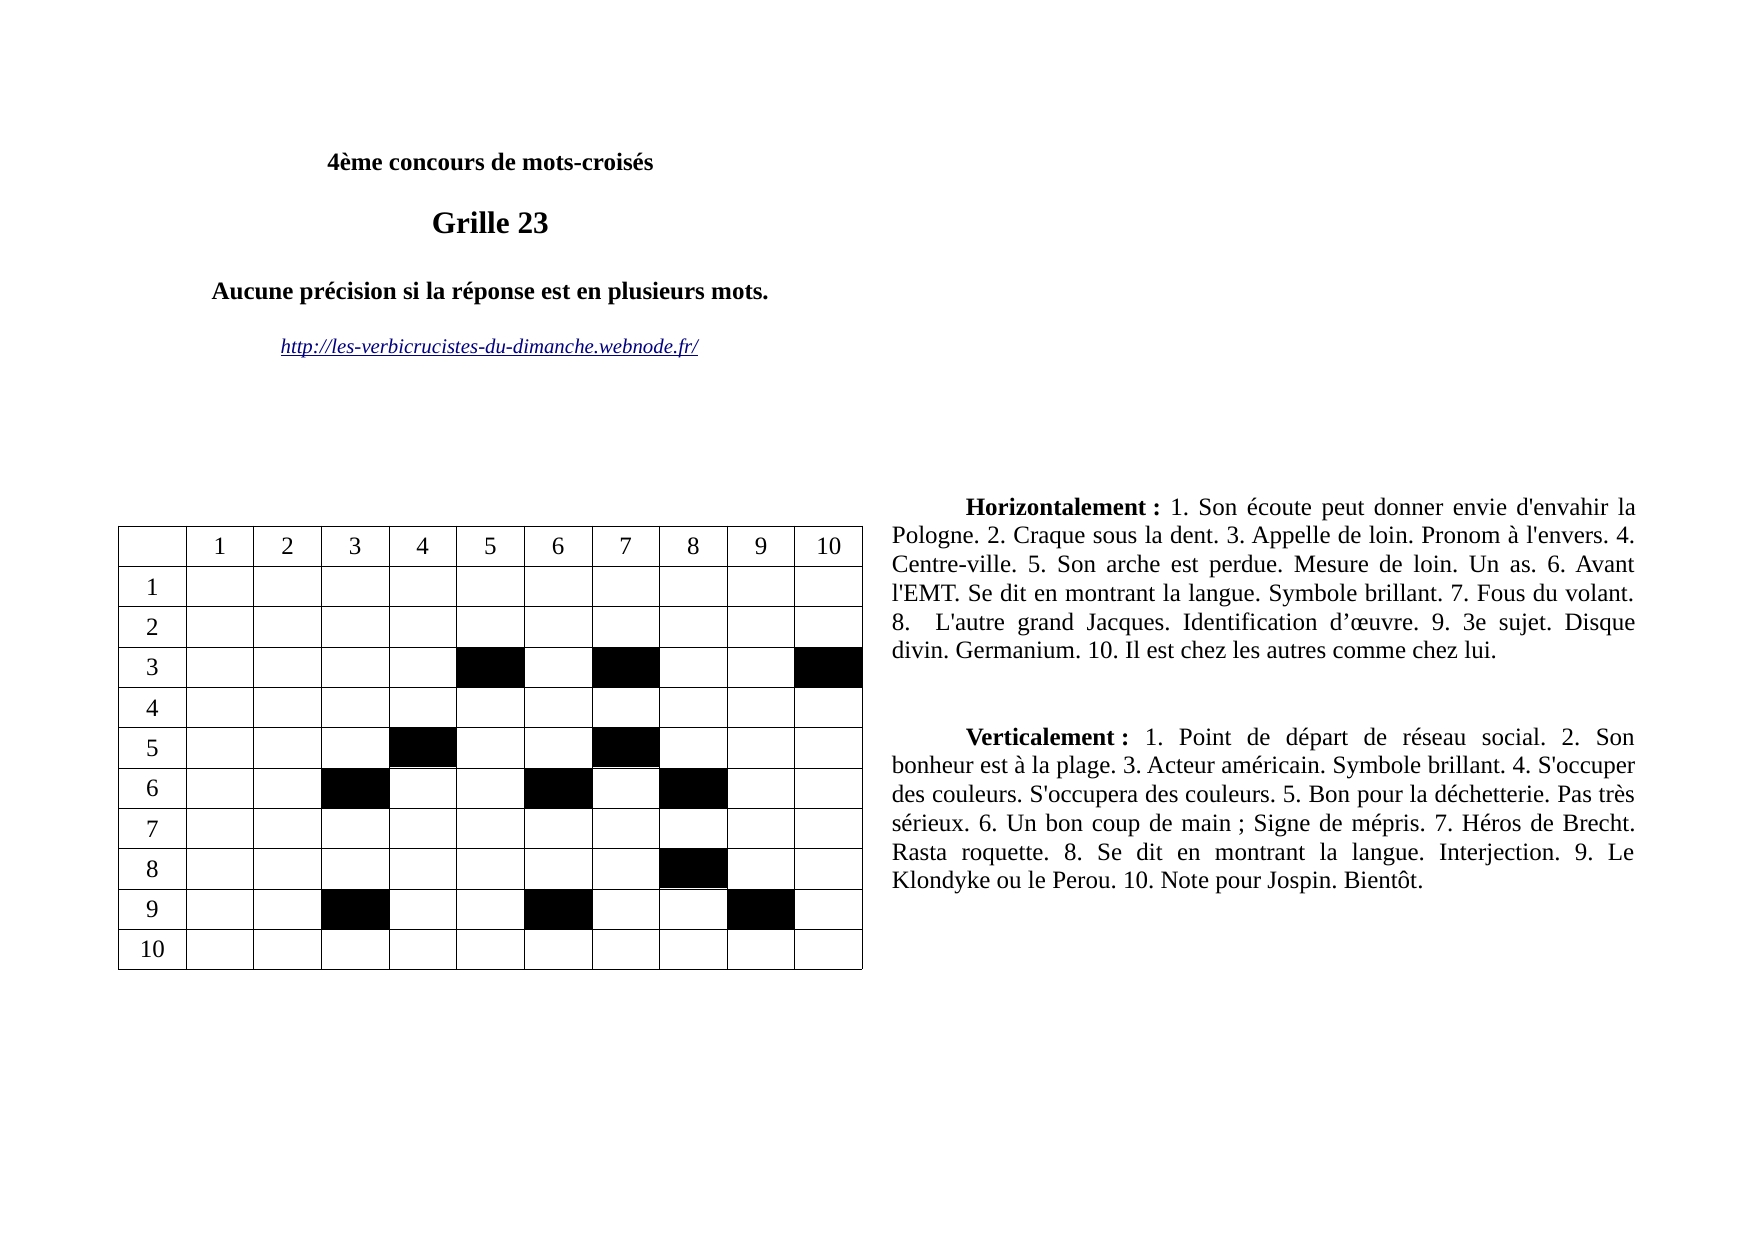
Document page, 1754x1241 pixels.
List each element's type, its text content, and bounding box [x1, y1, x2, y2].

table_cell [390, 688, 456, 727]
table_cell 2 [119, 607, 186, 647]
table_header 10 [795, 527, 862, 566]
table_cell [457, 930, 524, 969]
table_cell [728, 607, 794, 647]
table_cell 6 [119, 769, 186, 808]
table_cell 9 [119, 890, 186, 929]
table_cell [254, 728, 321, 767]
table_cell [593, 728, 659, 767]
table_cell [457, 890, 524, 929]
table_cell [187, 688, 253, 727]
table_cell 3 [119, 648, 186, 687]
table_cell [187, 567, 253, 606]
table_cell [525, 728, 592, 767]
table_cell [728, 849, 794, 888]
table_cell [187, 769, 253, 808]
table_cell [525, 930, 592, 969]
table_cell [254, 890, 321, 929]
table_cell [660, 769, 727, 808]
table_cell [322, 567, 389, 606]
text Aucune précision si la réponse est en plusieurs mots. [118, 276, 862, 305]
table_cell 1 [119, 567, 186, 606]
table_header 6 [525, 527, 592, 566]
table_header [119, 527, 186, 566]
text http://les-verbicrucistes-du-dimanche.webnode.fr/ [118, 334, 862, 358]
table_cell [322, 769, 389, 808]
table_cell [593, 930, 659, 969]
table_cell 4 [119, 688, 186, 727]
table_header 5 [457, 527, 524, 566]
table_header 1 [187, 527, 253, 566]
table_cell [187, 809, 253, 848]
table_cell 10 [119, 930, 186, 969]
table_cell [525, 567, 592, 606]
text Verticalement : 1. Point de départ de réseau social. 2. Son bonheur est à la plage. 3. Acteur américain. Symbole brillant. 4. S'occuper des couleurs. S'occupera des couleurs. 5. Bon pour la déchetterie. Pas très sérieux. 6. Un bon coup de main ; Signe de mépris. 7. Héros de Brecht. Rasta roquette. 8. Se dit en montrant la langue. Interjection. 9. Le Klondyke ou le Perou. 10. Note pour Jospin. Bientôt. [892, 722, 1636, 894]
table_cell [457, 648, 524, 687]
table_cell [728, 809, 794, 848]
table_cell [795, 769, 862, 808]
table_cell [457, 688, 524, 727]
table_cell [728, 930, 794, 969]
table_cell [390, 567, 456, 606]
table_header 7 [593, 527, 659, 566]
table_cell [660, 688, 727, 727]
table_cell [390, 930, 456, 969]
table_cell [187, 930, 253, 969]
table_cell [593, 890, 659, 929]
table_cell [457, 809, 524, 848]
table_cell [254, 809, 321, 848]
table_cell [187, 648, 253, 687]
table_cell [457, 728, 524, 767]
table_cell [660, 607, 727, 647]
text Horizontalement : 1. Son écoute peut donner envie d'envahir la Pologne. 2. Craque sous la dent. 3. Appelle de loin. Pronom à l'envers. 4. Centre-ville. 5. Son arche est perdue. Mesure de loin. Un as. 6. Avant l'EMT. Se dit en montrant la langue. Symbole brillant. 7. Fous du volant. 8. L'autre grand Jacques. Identification d’œuvre. 9. 3e sujet. Disque divin. Germanium. 10. Il est chez les autres comme chez lui. [892, 492, 1636, 664]
table_cell [254, 930, 321, 969]
table_cell [795, 728, 862, 767]
table_cell [660, 890, 727, 929]
table_cell [187, 728, 253, 767]
table_cell [322, 809, 389, 848]
table_cell [390, 769, 456, 808]
table_cell 8 [119, 849, 186, 888]
text 4ème concours de mots-croisés [118, 147, 862, 176]
table_cell [254, 567, 321, 606]
table_cell [795, 930, 862, 969]
table_cell [593, 688, 659, 727]
table_cell [390, 809, 456, 848]
table_cell [390, 607, 456, 647]
table_cell [593, 769, 659, 808]
table_cell [322, 728, 389, 767]
table_cell [728, 769, 794, 808]
table_cell [390, 890, 456, 929]
table_cell [660, 567, 727, 606]
text Grille 23 [118, 204, 862, 240]
table_cell [254, 607, 321, 647]
table_cell [457, 607, 524, 647]
table_cell [322, 688, 389, 727]
table_cell [254, 769, 321, 808]
table_cell [457, 769, 524, 808]
table_cell [728, 688, 794, 727]
table_cell [390, 648, 456, 687]
table_cell [593, 849, 659, 888]
table_cell [660, 849, 727, 888]
table_cell [795, 809, 862, 848]
table_cell [593, 567, 659, 606]
table_header 3 [322, 527, 389, 566]
table_cell [795, 607, 862, 647]
table_cell [525, 809, 592, 848]
table_header 8 [660, 527, 727, 566]
table_cell [593, 648, 659, 687]
table_cell 7 [119, 809, 186, 848]
table_cell [187, 607, 253, 647]
table_cell [728, 648, 794, 687]
table_cell [457, 849, 524, 888]
table_cell [795, 890, 862, 929]
table_cell [322, 930, 389, 969]
table_header 9 [728, 527, 794, 566]
table_cell [660, 648, 727, 687]
table_cell [525, 890, 592, 929]
table_cell [322, 890, 389, 929]
table_cell [795, 648, 862, 687]
table_cell [728, 728, 794, 767]
table_cell [322, 849, 389, 888]
table_cell [795, 688, 862, 727]
table_cell [660, 728, 727, 767]
table_cell [525, 648, 592, 687]
table_header 2 [254, 527, 321, 566]
table_cell [187, 890, 253, 929]
table_cell [254, 849, 321, 888]
table_cell [322, 648, 389, 687]
table_cell [795, 567, 862, 606]
table_cell [254, 688, 321, 727]
table_cell [390, 728, 456, 767]
table_cell [525, 688, 592, 727]
table_cell [525, 607, 592, 647]
table_cell [254, 648, 321, 687]
table_cell [795, 849, 862, 888]
table_cell 5 [119, 728, 186, 767]
table_cell [187, 849, 253, 888]
table_cell [660, 930, 727, 969]
table_cell [525, 849, 592, 888]
table_cell [322, 607, 389, 647]
table_cell [728, 567, 794, 606]
table_cell [660, 809, 727, 848]
table_cell [390, 849, 456, 888]
table_header 4 [390, 527, 456, 566]
table_cell [593, 607, 659, 647]
table_cell [525, 769, 592, 808]
table_cell [593, 809, 659, 848]
table_cell [457, 567, 524, 606]
table_cell [728, 890, 794, 929]
